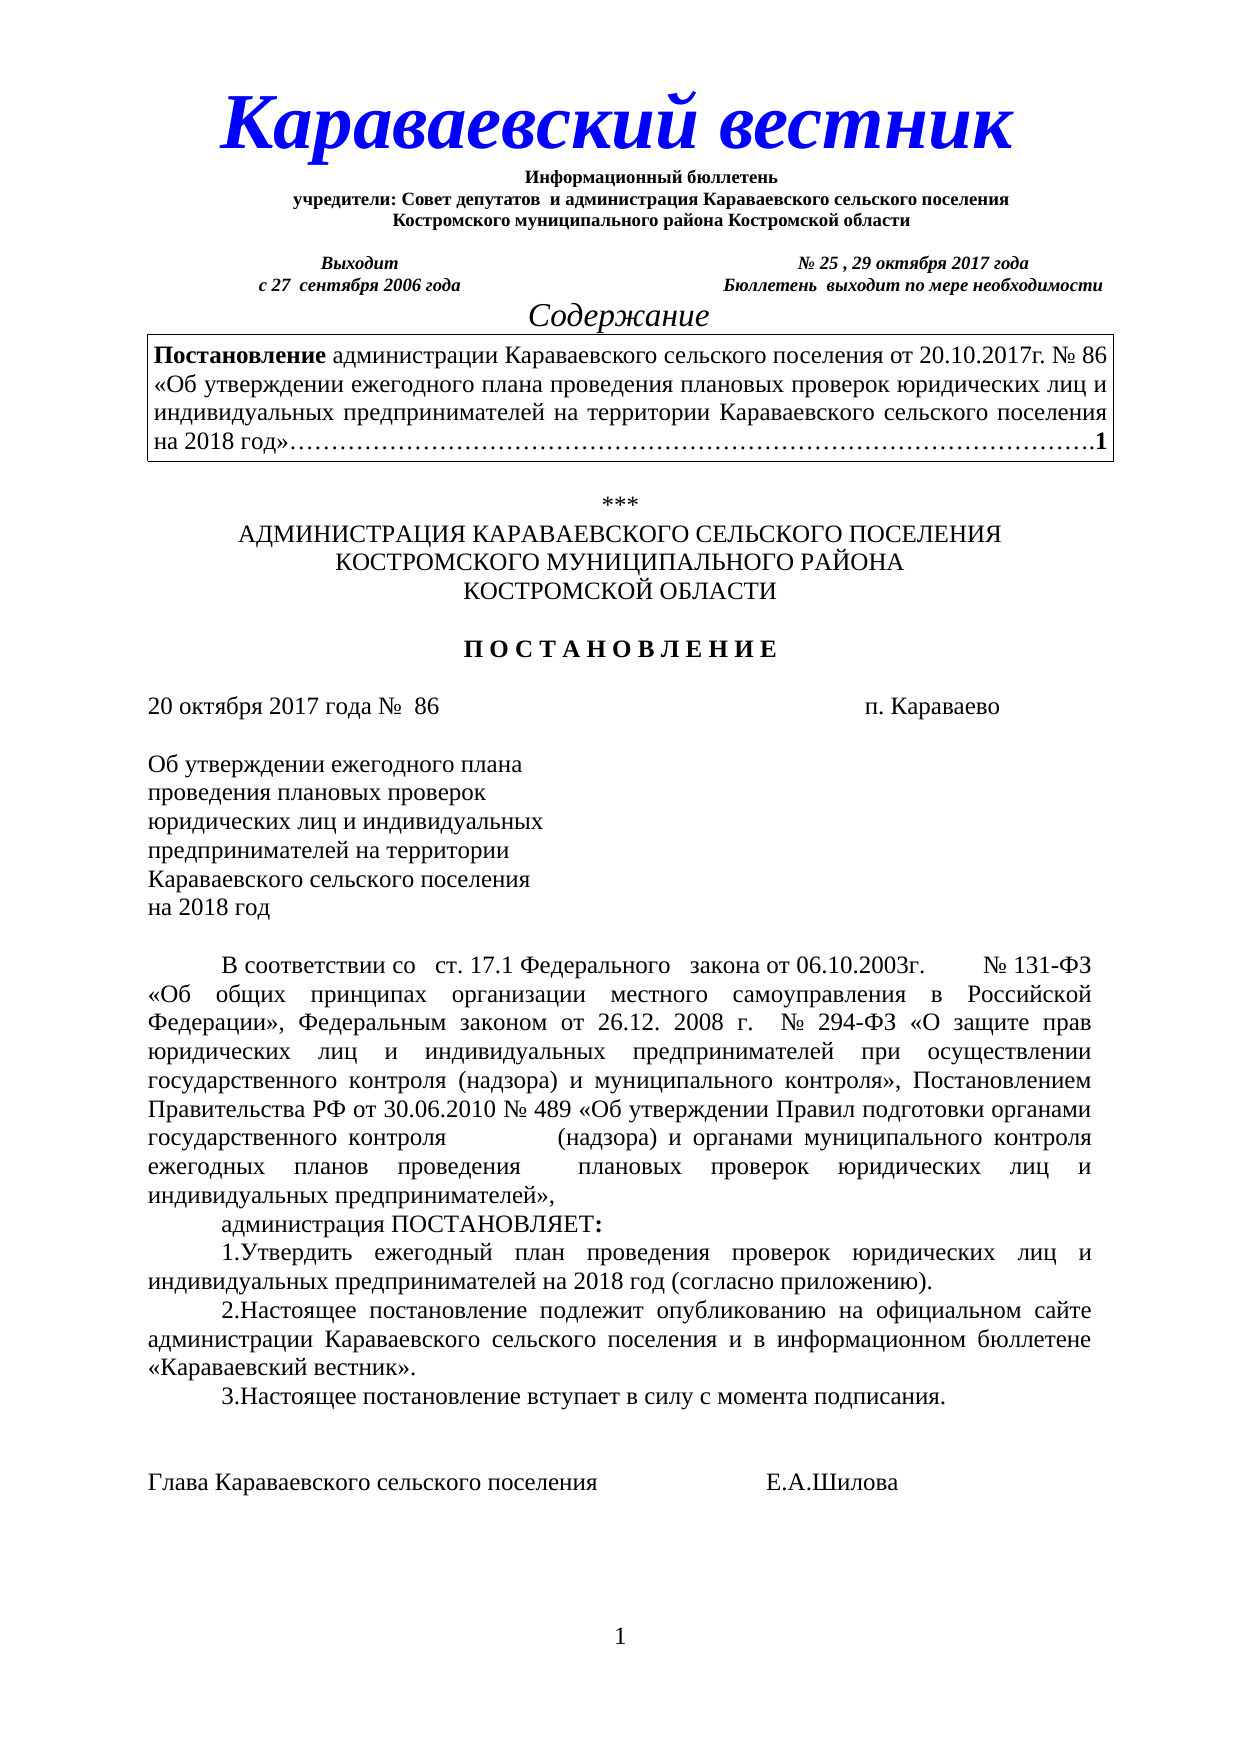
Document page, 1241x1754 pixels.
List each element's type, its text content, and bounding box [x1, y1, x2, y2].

text 2.Настоящее постановление подлежит опубликованию на официальном сайте администрации Караваевского сельского поселения и в информационном бюллетене «Караваевский вестник». [148, 1295, 1092, 1381]
text администрация ПОСТАНОВЛЯЕТ: [148, 1209, 1092, 1237]
text учредители: Совет депутатов и администрация Караваевского сельского поселения [148, 188, 1092, 209]
text Караваевского сельского поселения [148, 864, 1092, 892]
text КОСТРОМСКОГО МУНИЦИПАЛЬНОГО РАЙОНА [148, 547, 1092, 576]
text Об утверждении ежегодного плана [148, 749, 1092, 777]
text В соответствии со ст. 17.1 Федерального закона от 06.10.2003г. № 131-ФЗ «Об общих принципах организации местного самоуправления в Российской Федерации», Федеральным законом от 26.12. 2008 г. № 294-ФЗ «О защите прав юридических лиц и индивидуальных предпринимателей при осуществлении государственного контроля (надзора) и муниципального контроля», Постановлением Правительства РФ от 30.06.2010 № 489 «Об утверждении Правил подготовки органами государственного контроля (надзора) и органами муниципального контроля ежегодных планов проведения плановых проверок юридических лиц и индивидуальных предпринимателей», [148, 950, 1092, 1209]
text предпринимателей на территории [148, 835, 1092, 864]
text на 2018 год [148, 892, 1092, 921]
text Содержание [148, 295, 1092, 334]
table_header Выходит с 27 сентября 2006 года [66, 252, 592, 295]
text *** [148, 490, 1092, 519]
text П О С Т А Н О В Л Е Н И Е [148, 634, 1092, 662]
text АДМИНИСТРАЦИЯ КАРАВАЕВСКОГО СЕЛЬСКОГО ПОСЕЛЕНИЯ [148, 519, 1092, 547]
text 1.Утвердить ежегодный план проведения проверок юридических лиц и индивидуальных предпринимателей на 2018 год (согласно приложению). [148, 1237, 1092, 1295]
text юридических лиц и индивидуальных [148, 806, 1092, 835]
table_header № 25 , 29 октября 2017 года Бюллетень выходит по мере необходимости [592, 252, 1174, 295]
table_header Постановление администрации Караваевского сельского поселения от 20.10.2017г. № 86 «Об утверждении ежегодного плана проведения плановых проверок юридических лиц и индивидуальных предпринимателей на территории Караваевского сельского поселения на 2018 год»…………………………………………………………………………………….1 [148, 335, 1113, 461]
text 20 октября 2017 года № 86 п. Караваево [148, 691, 1092, 720]
text Глава Караваевского сельского поселения Е.А.Шилова [148, 1467, 1092, 1496]
text 3.Настоящее постановление вступает в силу с момента подписания. [148, 1381, 1092, 1410]
text КОСТРОМСКОЙ ОБЛАСТИ [148, 576, 1092, 605]
text Костромского муниципального района Костромской области [148, 209, 1092, 231]
text проведения плановых проверок [148, 777, 1092, 806]
subtitle Караваевский вестник [148, 75, 1092, 166]
subtitle Информационный бюллетень [210, 166, 1092, 188]
